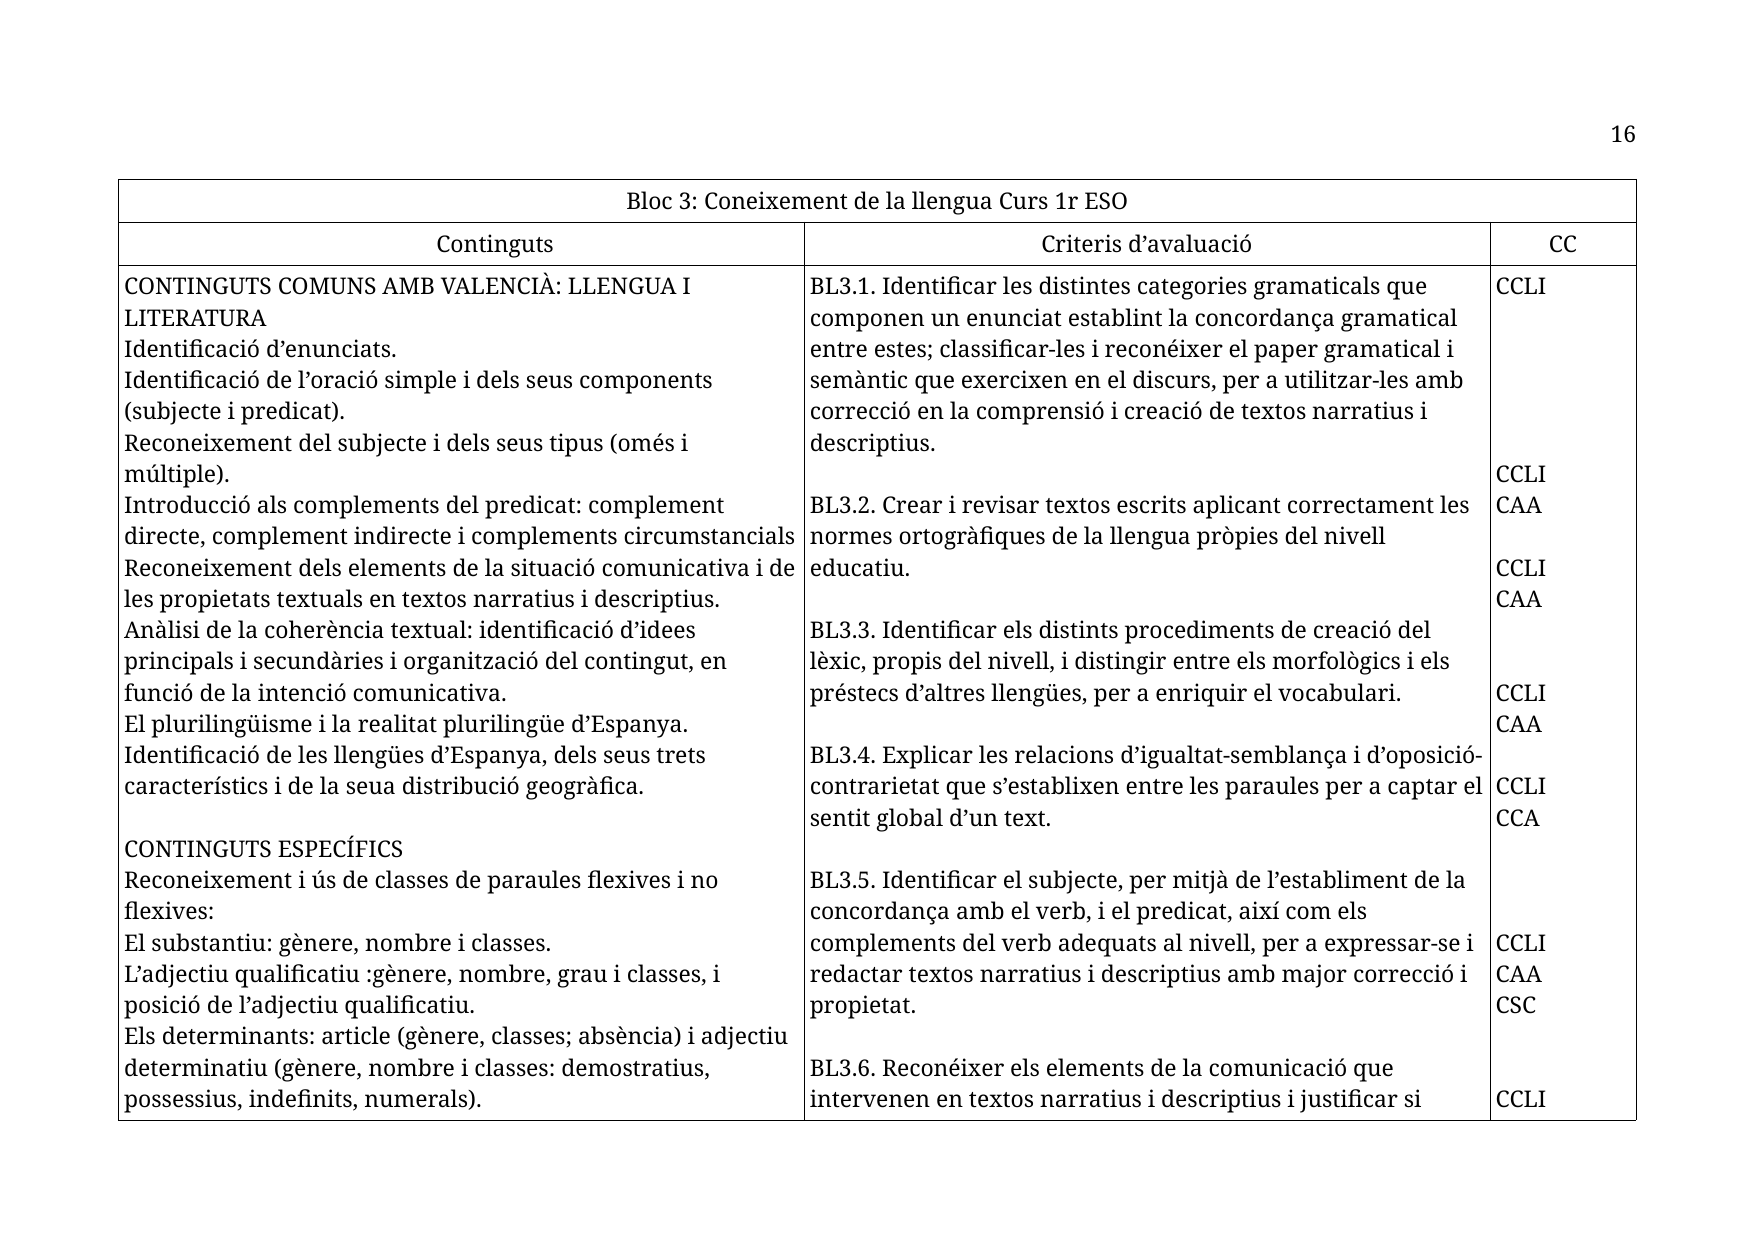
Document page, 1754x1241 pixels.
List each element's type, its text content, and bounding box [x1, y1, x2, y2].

table_cell CC [1491, 223, 1636, 264]
table_cell Criteris d’avaluació [805, 223, 1490, 264]
table_cell CCLI CCLI CAA CCLI CAA CCLI CAA CCLI CCA CCLI CAA CSC CCLI [1491, 266, 1636, 1120]
table_cell Continguts [119, 223, 804, 264]
table_header Bloc 3: Coneixement de la llengua Curs 1r ESO [119, 180, 1636, 222]
table_cell CONTINGUTS COMUNS AMB VALENCIÀ: LLENGUA I LITERATURA Identificació d’enunciats. Identificació de l’oració simple i dels seus components (subjecte i predicat). Reconeixement del subjecte i dels seus tipus (omés i múltiple). Introducció als complements del predicat: complement directe, complement indirecte i complements circumstancials Reconeixement dels elements de la situació comunicativa i de les propietats textuals en textos narratius i descriptius. Anàlisi de la coherència textual: identificació d’idees principals i secundàries i organització del contingut, en funció de la intenció comunicativa. El plurilingüisme i la realitat plurilingüe d’Espanya. Identificació de les llengües d’Espanya, dels seus trets característics i de la seua distribució geogràfica. CONTINGUTS ESPECÍFICS Reconeixement i ús de classes de paraules flexives i no flexives: El substantiu: gènere, nombre i classes. L’adjectiu qualificatiu :gènere, nombre, grau i classes, i posició de l’adjectiu qualificatiu. Els determinants: article (gènere, classes; absència) i adjectiu determinatiu (gènere, nombre i classes: demostratius, possessius, indefinits, numerals). [119, 266, 804, 1120]
table_cell BL3.1. Identificar les distintes categories gramaticals que componen un enunciat establint la concordança gramatical entre estes; classificar-les i reconéixer el paper gramatical i semàntic que exercixen en el discurs, per a utilitzar-les amb correcció en la comprensió i creació de textos narratius i descriptius. BL3.2. Crear i revisar textos escrits aplicant correctament les normes ortogràfiques de la llengua pròpies del nivell educatiu. BL3.3. Identificar els distints procediments de creació del lèxic, propis del nivell, i distingir entre els morfològics i els préstecs d’altres llengües, per a enriquir el vocabulari. BL3.4. Explicar les relacions d’igualtat-semblança i d’oposició-contrarietat que s’establixen entre les paraules per a captar el sentit global d’un text. BL3.5. Identificar el subjecte, per mitjà de l’establiment de la concordança amb el verb, i el predicat, així com els complements del verb adequats al nivell, per a expressar-se i redactar textos narratius i descriptius amb major correcció i propietat. BL3.6. Reconéixer els elements de la comunicació que intervenen en textos narratius i descriptius i justificar si [805, 266, 1490, 1120]
